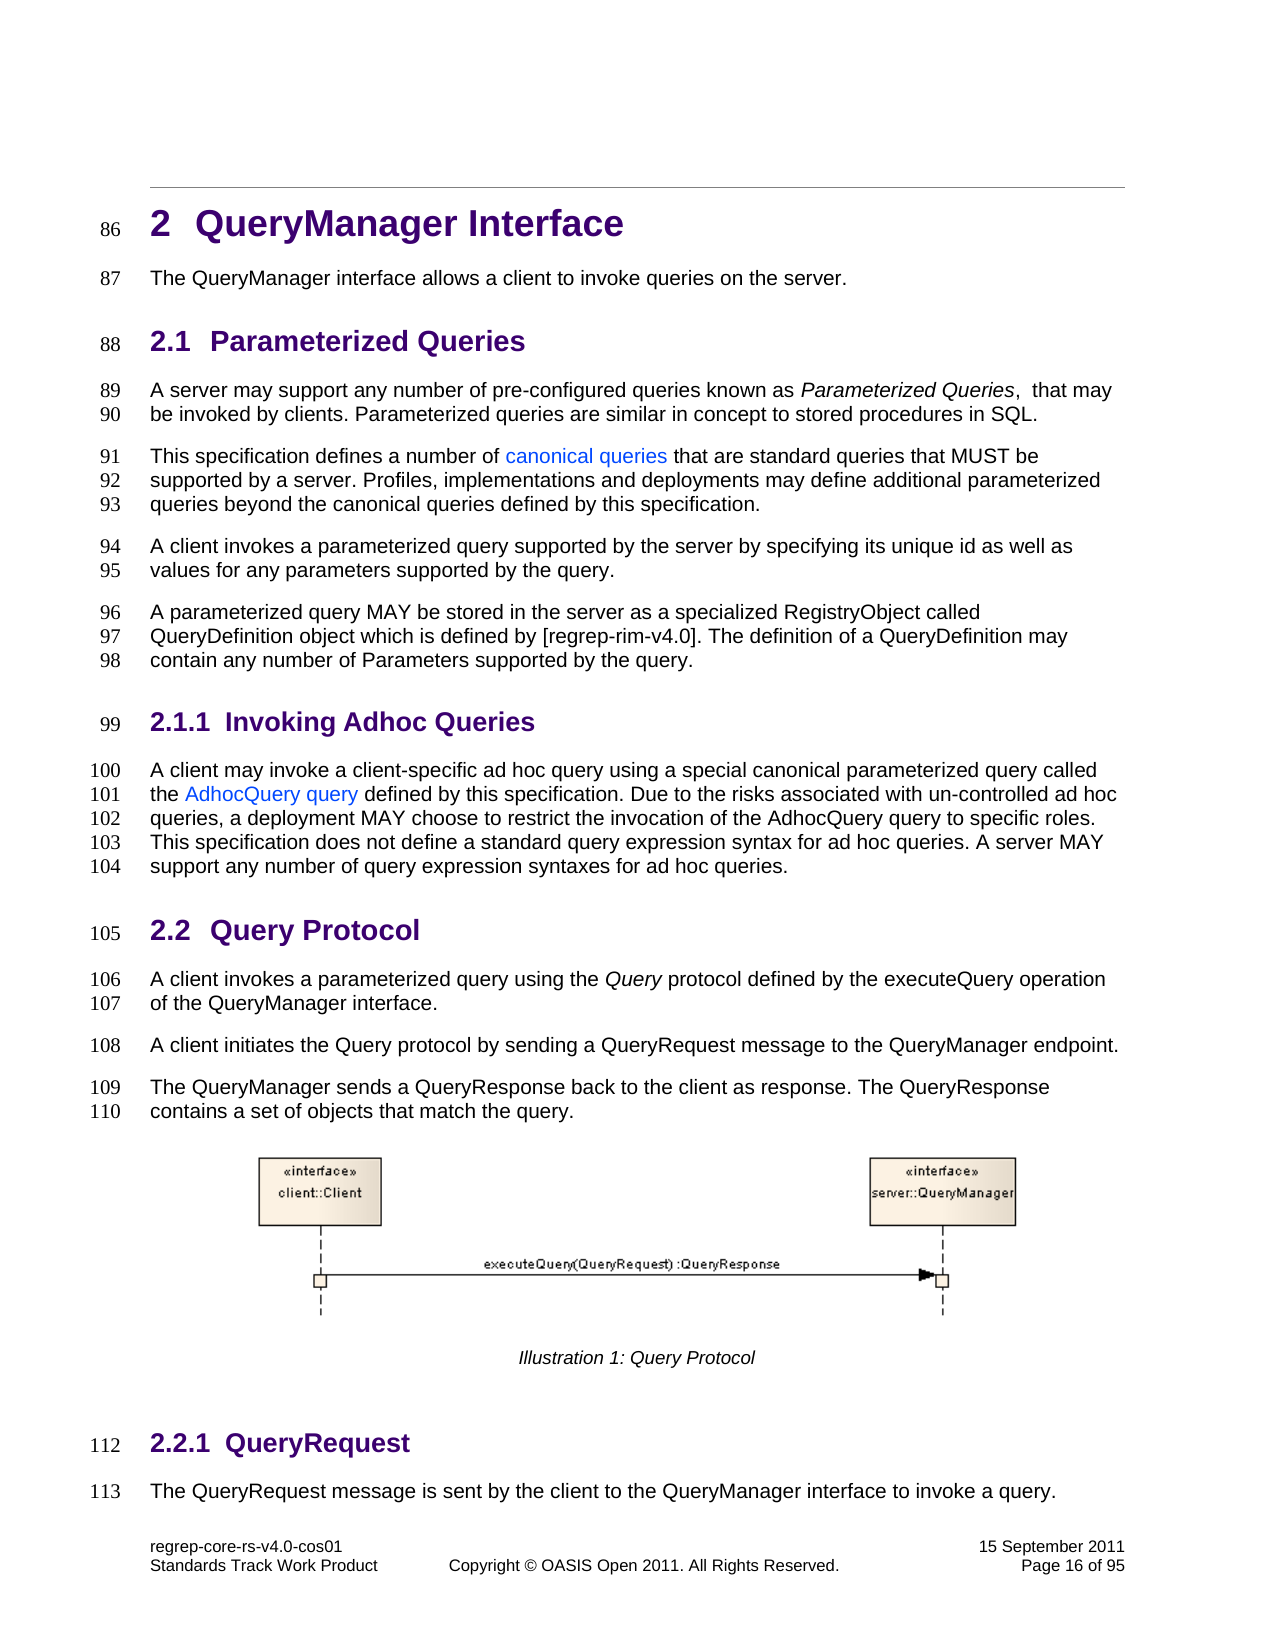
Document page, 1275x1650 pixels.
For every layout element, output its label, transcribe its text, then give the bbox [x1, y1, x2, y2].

subtitle QueryRequest [150, 1427, 1125, 1458]
subtitle QueryManager Interface [150, 188, 1125, 244]
text A client may invoke a client-specific ad hoc query using a special canonical parameterized query called the AdhocQuery query defined by this specification. Due to the risks associated with un-controlled ad hoc queries, a deployment MAY choose to restrict the invocation of the AdhocQuery query to specific roles. This specification does not define a standard query expression syntax for ad hoc queries. A server MAY support any number of query expression syntaxes for ad hoc queries. [150, 758, 1125, 878]
subtitle Parameterized Queries [150, 324, 1125, 357]
text The QueryRequest message is sent by the client to the QueryManager interface to invoke a query. [150, 1479, 1125, 1503]
text A client initiates the Query protocol by sending a QueryRequest message to the QueryManager endpoint. [150, 1033, 1125, 1057]
text This specification defines a number of canonical queries that are standard queries that MUST be supported by a server. Profiles, implementations and deployments may define additional parameterized queries beyond the canonical queries defined by this specification. [150, 444, 1125, 516]
text A server may support any number of pre-configured queries known as Parameterized Queries, that may be invoked by clients. Parameterized queries are similar in concept to stored procedures in SQL. [150, 378, 1125, 426]
text The QueryManager interface allows a client to invoke queries on the server. [150, 265, 1125, 289]
text A client invokes a parameterized query using the Query protocol defined by the executeQuery operation of the QueryManager interface. [150, 967, 1125, 1015]
text A client invokes a parameterized query supported by the server by specifying its unique id as well as values for any parameters supported by the query. [150, 534, 1125, 582]
subtitle Query Protocol [150, 913, 1125, 946]
subtitle Invoking Adhoc Queries [150, 706, 1125, 737]
text The QueryManager sends a QueryResponse back to the client as response. The QueryResponse contains a set of objects that match the query. [150, 1075, 1125, 1123]
text A parameterized query MAY be stored in the server as a specialized RegistryObject called QueryDefinition object which is defined by [regrep-rim-v4.0]. The definition of a QueryDefinition may contain any number of Parameters supported by the query. [150, 600, 1125, 672]
picture [245, 1144, 1030, 1347]
text Illustration 1: Query Protocol [245, 1347, 1030, 1368]
